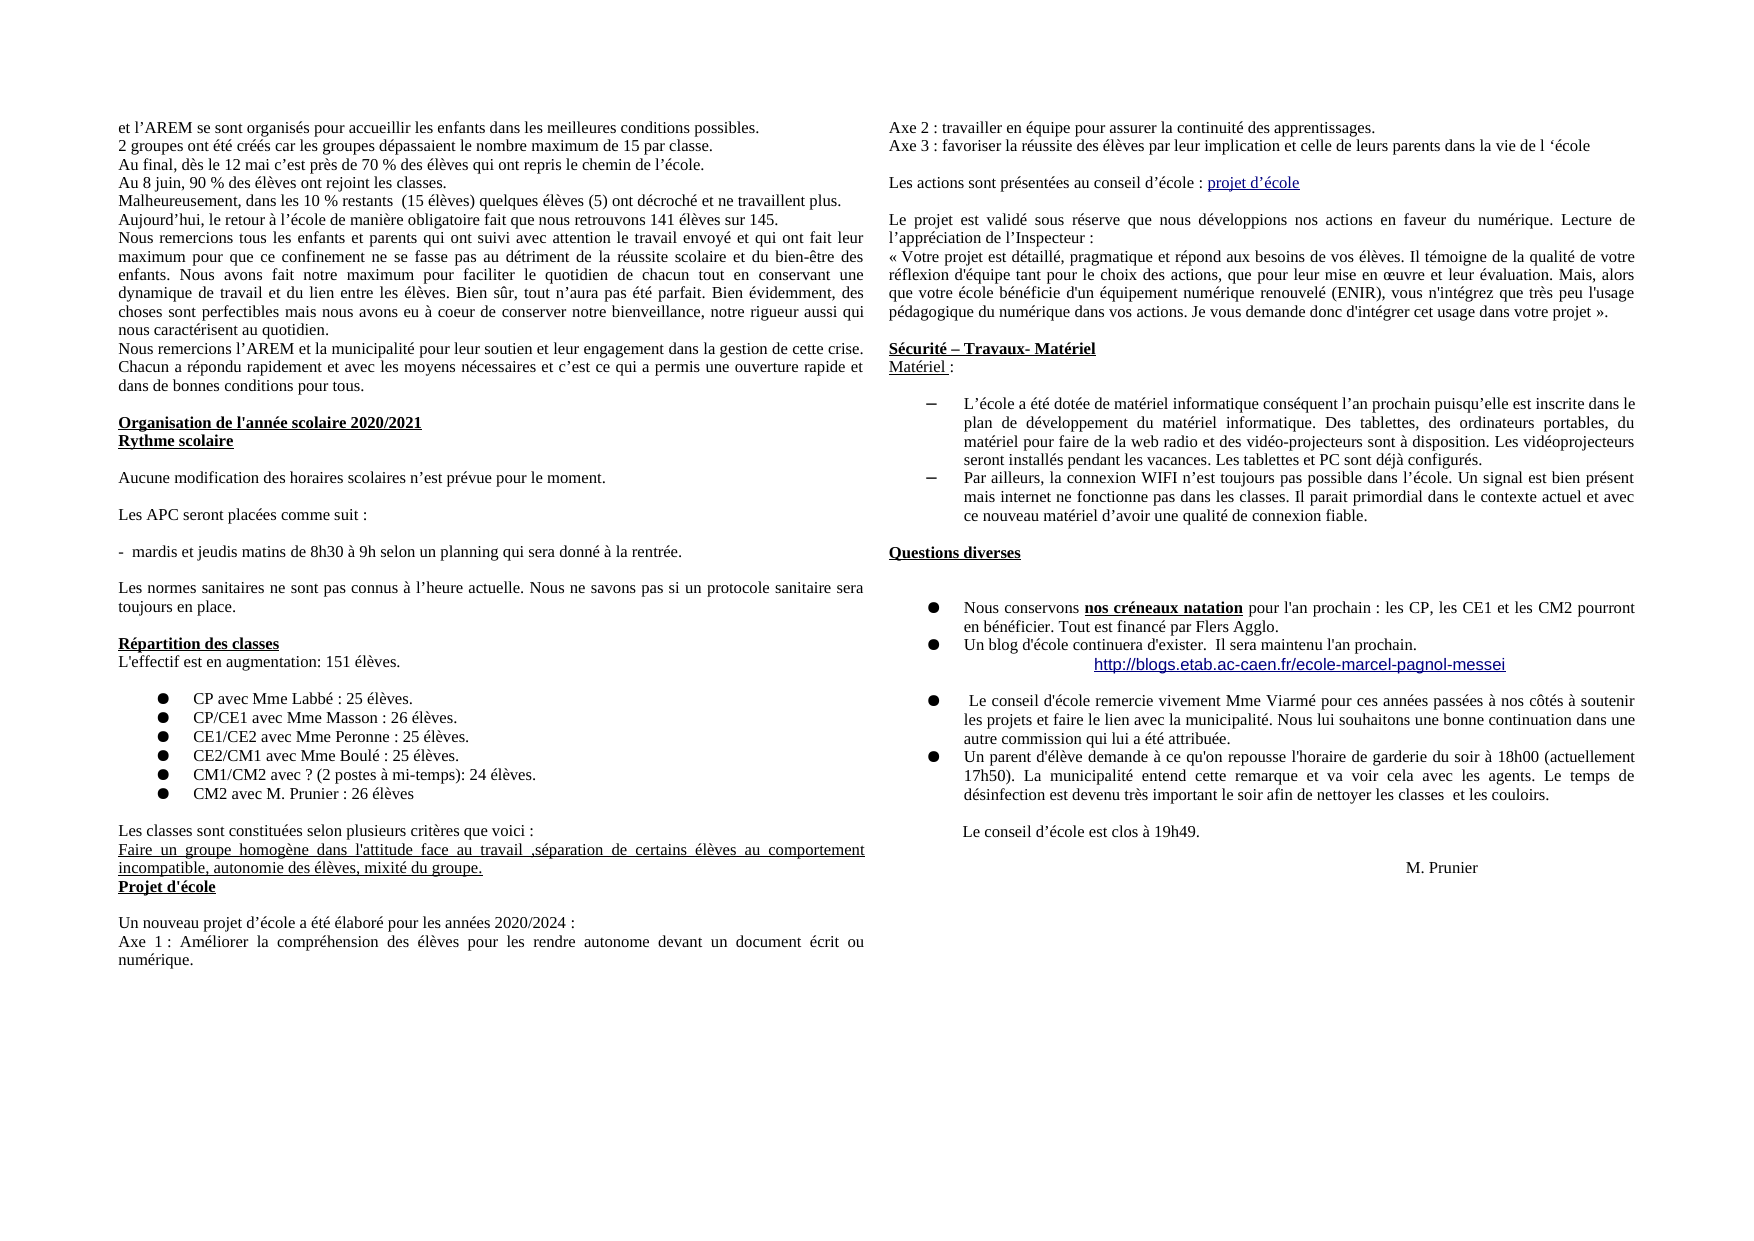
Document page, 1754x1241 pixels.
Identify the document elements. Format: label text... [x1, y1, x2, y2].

text Le conseil d’école est clos à 19h49. [889, 822, 1636, 841]
text Organisation de l'année scolaire 2020/2021 [118, 413, 865, 432]
text Les classes sont constituées selon plusieurs critères que voici : [118, 822, 865, 840]
text Projet d'école [118, 877, 865, 896]
list CE2/CM1 avec Mme Boulé : 25 élèves. [156, 747, 865, 766]
text Nous remercions l’AREM et la municipalité pour leur soutien et leur engagement dans la gestion de cette crise. Chacun a répondu rapidement et avec les moyens nécessaires et c’est ce qui a permis une ouverture rapide et dans de bonnes conditions pour tous. [118, 339, 865, 395]
text Faire un groupe homogène dans l'attitude face au travail ,séparation de certains élèves au comportement [118, 840, 865, 856]
text Le projet est validé sous réserve que nous développions nos actions en faveur du numérique. Lecture de l’appréciation de l’Inspecteur : [889, 210, 1636, 247]
text Matériel : [889, 358, 1636, 376]
text Les normes sanitaires ne sont pas connus à l’heure actuelle. Nous ne savons pas si un protocole sanitaire sera toujours en place. [118, 579, 865, 616]
text Au final, dès le 12 mai c’est près de 70 % des élèves qui ont repris le chemin de l’école. [118, 155, 865, 173]
text et l’AREM se sont organisés pour accueillir les enfants dans les meilleures conditions possibles. [118, 118, 865, 137]
text Les APC seront placées comme suit : [118, 505, 865, 524]
list CP avec Mme Labbé : 25 élèves. [156, 690, 865, 709]
list L’école a été dotée de matériel informatique conséquent l’an prochain puisqu’elle est inscrite dans le plan de développement du matériel informatique. Des tablettes, des ordinateurs portables, du matériel pour faire de la web radio et des vidéo-projecteurs sont à disposition. Les vidéoprojecteurs seront installés pendant les vacances. Les tablettes et PC sont déjà configurés. [926, 395, 1636, 469]
text Aujourd’hui, le retour à l’école de manière obligatoire fait que nous retrouvons 141 élèves sur 145. [118, 210, 865, 229]
list Par ailleurs, la connexion WIFI n’est toujours pas possible dans l’école. Un signal est bien présent mais internet ne fonctionne pas dans les classes. Il parait primordial dans le contexte actuel et avec ce nouveau matériel d’avoir une qualité de connexion fiable. [926, 469, 1636, 525]
text Répartition des classes [118, 634, 865, 653]
text Sécurité – Travaux- Matériel [889, 339, 1636, 358]
list http://blogs.etab.ac-caen.fr/ecole-marcel-pagnol-messei [926, 655, 1636, 673]
list Nous conservons nos créneaux natation pour l'an prochain : les CP, les CE1 et les CM2 pourront en bénéficier. Tout est financé par Flers Agglo. [926, 598, 1636, 636]
text Rythme scolaire [118, 432, 865, 450]
text Malheureusement, dans les 10 % restants (15 élèves) quelques élèves (5) ont décroché et ne travaillent plus. [118, 192, 865, 210]
list Un blog d'école continuera d'exister. Il sera maintenu l'an prochain. [926, 636, 1636, 655]
text - mardis et jeudis matins de 8h30 à 9h selon un planning qui sera donné à la rentrée. [118, 542, 865, 561]
text incompatible, autonomie des élèves, mixité du groupe. [118, 857, 865, 877]
text Questions diverses [889, 543, 1636, 562]
text Un nouveau projet d’école a été élaboré pour les années 2020/2024 : [118, 914, 865, 932]
text Au 8 juin, 90 % des élèves ont rejoint les classes. [118, 173, 865, 192]
text « Votre projet est détaillé, pragmatique et répond aux besoins de vos élèves. Il témoigne de la qualité de votre réflexion d'équipe tant pour le choix des actions, que pour leur mise en œuvre et leur évaluation. Mais, alors que votre école bénéficie d'un équipement numérique renouvelé (ENIR), vous n'intégrez que très peu l'usage pédagogique du numérique dans vos actions. Je vous demande donc d'intégrer cet usage dans votre projet ». [889, 247, 1636, 321]
list Un parent d'élève demande à ce qu'on repousse l'horaire de garderie du soir à 18h00 (actuellement 17h50). La municipalité entend cette remarque et va voir cela avec les agents. Le temps de désinfection est devenu très important le soir afin de nettoyer les classes et les couloirs. [926, 748, 1636, 804]
text Les actions sont présentées au conseil d’école : projet d’école [889, 173, 1636, 192]
text Nous remercions tous les enfants et parents qui ont suivi avec attention le travail envoyé et qui ont fait leur maximum pour que ce confinement ne se fasse pas au détriment de la réussite scolaire et du bien-être des enfants. Nous avons fait notre maximum pour faciliter le quotidien de chacun tout en conservant une dynamique de travail et du lien entre les élèves. Bien sûr, tout n’aura pas été parfait. Bien évidemment, des choses sont perfectibles mais nous avons eu à coeur de conserver notre bienveillance, notre rigueur aussi qui nous caractérisent au quotidien. [118, 229, 865, 339]
list CP/CE1 avec Mme Masson : 26 élèves. [156, 709, 865, 728]
text Axe 1 : Améliorer la compréhension des élèves pour les rendre autonome devant un document écrit ou numérique. [118, 932, 865, 969]
text M. Prunier [889, 859, 1636, 877]
text L'effectif est en augmentation: 151 élèves. [118, 653, 865, 671]
list Le conseil d'école remercie vivement Mme Viarmé pour ces années passées à nos côtés à soutenir les projets et faire le lien avec la municipalité. Nous lui souhaitons une bonne continuation dans une autre commission qui lui a été attribuée. [926, 692, 1636, 748]
list CM2 avec M. Prunier : 26 élèves [156, 784, 865, 803]
text 2 groupes ont été créés car les groupes dépassaient le nombre maximum de 15 par classe. [118, 137, 865, 155]
text Aucune modification des horaires scolaires n’est prévue pour le moment. [118, 468, 865, 487]
text Axe 2 : travailler en équipe pour assurer la continuité des apprentissages. [889, 118, 1636, 137]
list CM1/CM2 avec ? (2 postes à mi-temps): 24 élèves. [156, 766, 865, 784]
list CE1/CE2 avec Mme Peronne : 25 élèves. [156, 728, 865, 747]
text Axe 3 : favoriser la réussite des élèves par leur implication et celle de leurs parents dans la vie de l ‘école [889, 137, 1636, 155]
